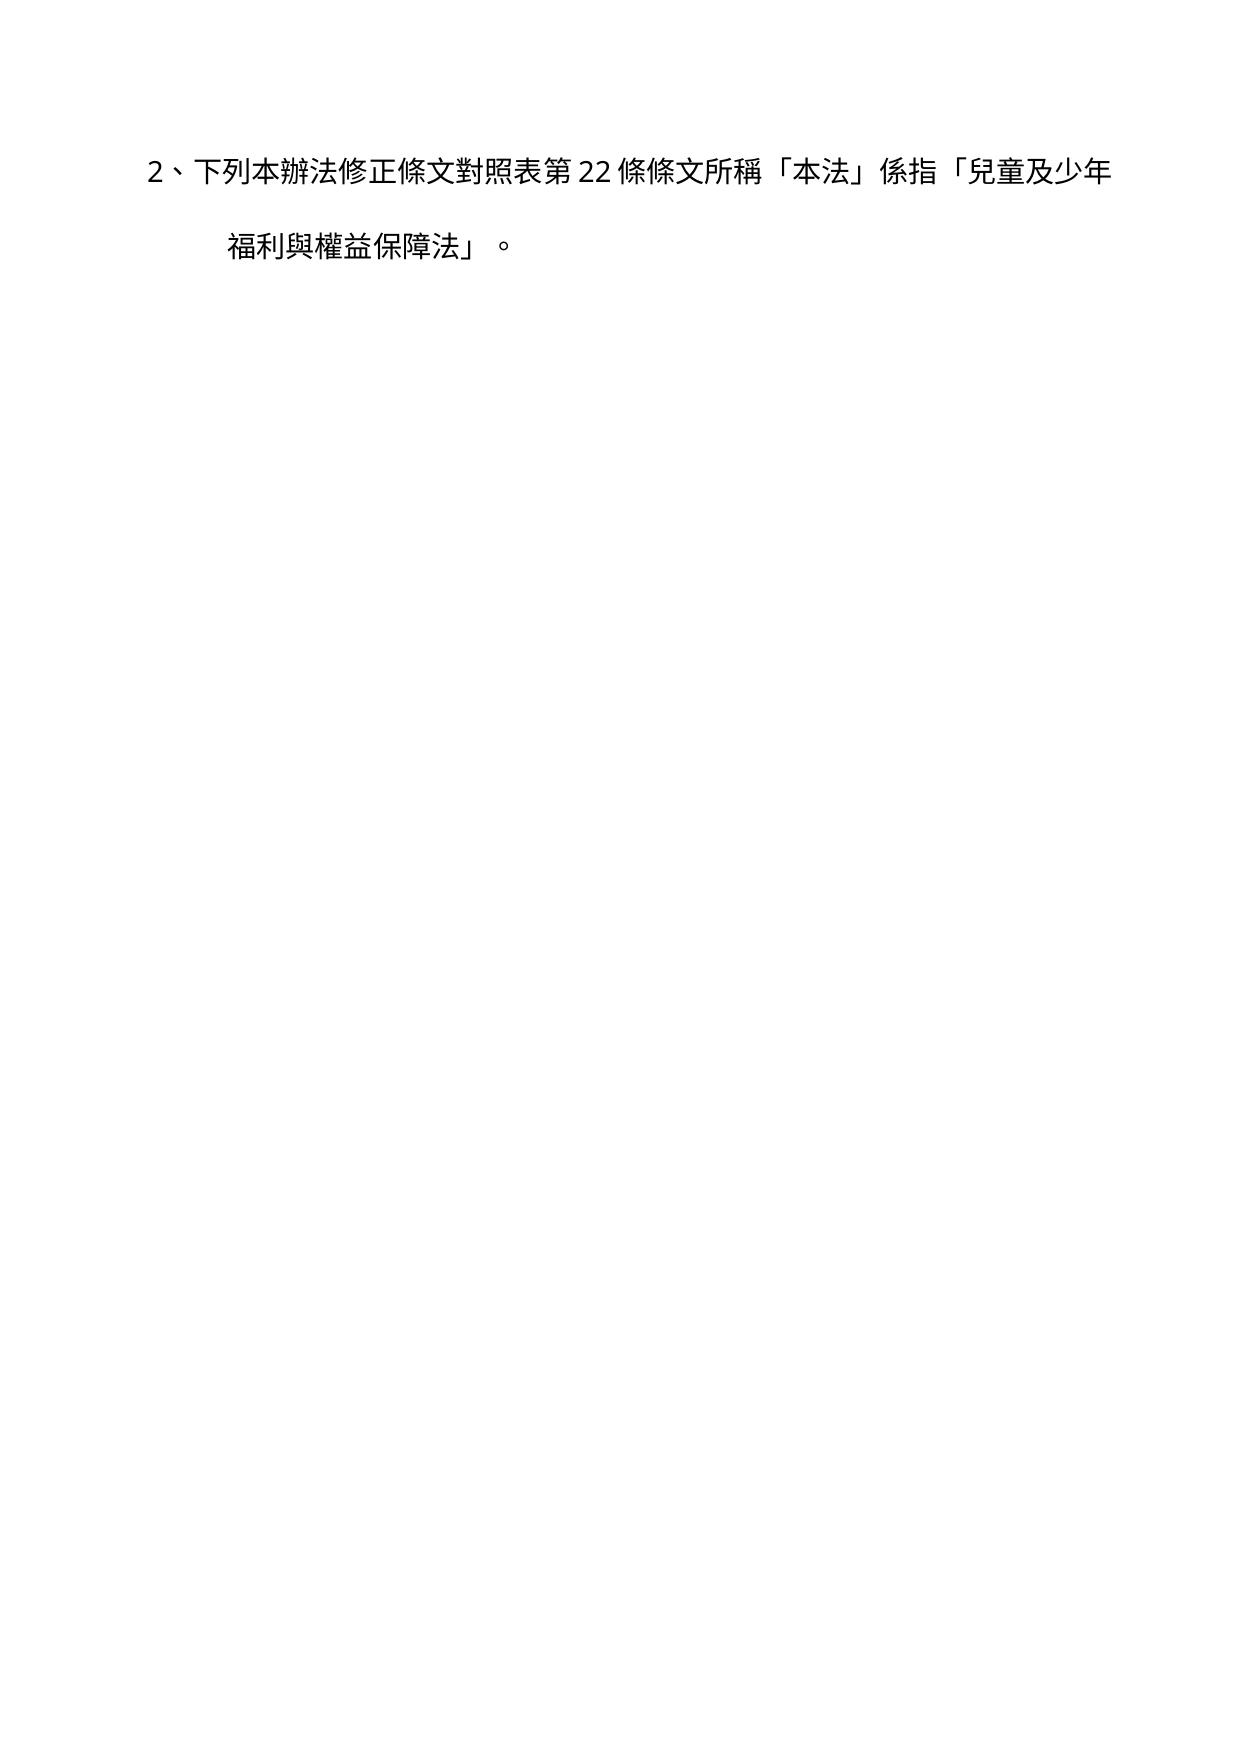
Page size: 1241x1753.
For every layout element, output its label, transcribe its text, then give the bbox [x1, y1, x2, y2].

text 2、下列本辦法修正條文對照表第22條條文所稱「本法」係指「兒童及少年福利與權益保障法」。 [117, 126, 1123, 276]
